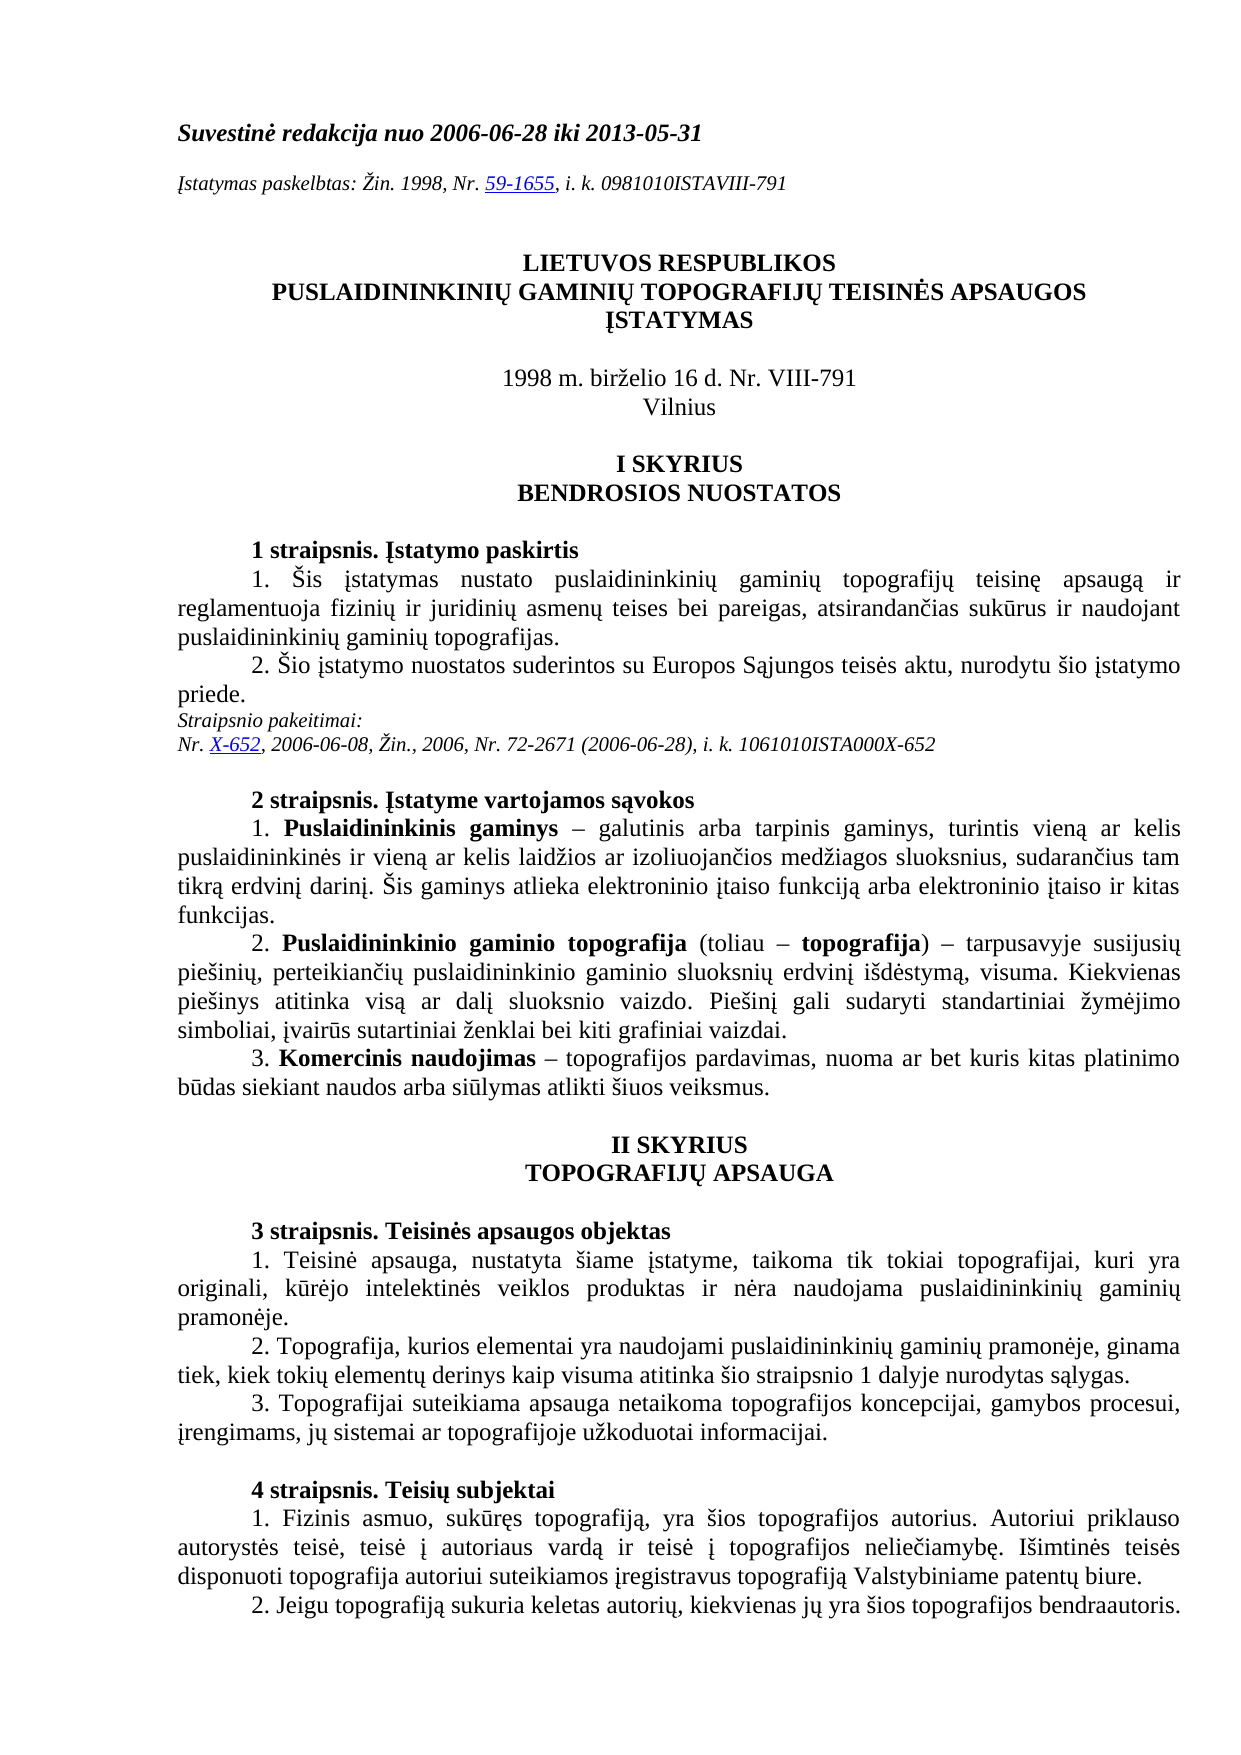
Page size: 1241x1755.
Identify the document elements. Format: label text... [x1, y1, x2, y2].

text 2. Puslaidininkinio gaminio topografija (toliau – topografija) – tarpusavyje susijusių piešinių, perteikiančių puslaidininkinio gaminio sluoksnių erdvinį išdėstymą, visuma. Kiekvienas piešinys atitinka visą ar dalį sluoksnio vaizdo. Piešinį gali sudaryti standartiniai žymėjimo simboliai, įvairūs sutartiniai ženklai bei kiti grafiniai vaizdai. [177, 928, 1181, 1043]
text 1. Fizinis asmuo, sukūręs topografiją, yra šios topografijos autorius. Autoriui priklauso autorystės teisė, teisė į autoriaus vardą ir teisė į topografijos neliečiamybę. Išimtinės teisės disponuoti topografija autoriui suteikiamos įregistravus topografiją Valstybiniame patentų biure. [177, 1503, 1181, 1590]
text 2. Jeigu topografiją sukuria keletas autorių, kiekvienas jų yra šios topografijos bendraautoris. [177, 1590, 1181, 1618]
text 2 straipsnis. Įstatyme vartojamos sąvokos [177, 785, 1181, 813]
text 1998 m. birželio 16 d. Nr. VIII-791 [177, 363, 1181, 392]
text BENDROSIOS NUOSTATOS [177, 478, 1181, 507]
text II SKYRIUS [177, 1130, 1181, 1158]
text 1. Teisinė apsauga, nustatyta šiame įstatyme, taikoma tik tokiai topografijai, kuri yra originali, kūrėjo intelektinės veiklos produktas ir nėra naudojama puslaidininkinių gaminių pramonėje. [177, 1245, 1181, 1331]
text 3. Topografijai suteikiama apsauga netaikoma topografijos koncepcijai, gamybos procesui, įrengimams, jų sistemai ar topografijoje užkoduotai informacijai. [177, 1388, 1181, 1446]
text LIETUVOS RESPUBLIKOS PUSLAIDININKINIŲ GAMINIŲ TOPOGRAFIJŲ TEISINĖS APSAUGOS ĮSTATYMAS [177, 248, 1181, 334]
text Straipsnio pakeitimai: [177, 708, 1181, 732]
text 1 straipsnis. Įstatymo paskirtis [177, 535, 1181, 564]
text Įstatymas paskelbtas: Žin. 1998, Nr. 59-1655, i. k. 0981010ISTAVIII-791 [177, 171, 1181, 195]
text Nr. X-652, 2006-06-08, Žin., 2006, Nr. 72-2671 (2006-06-28), i. k. 1061010ISTA000X-652 [177, 732, 1181, 756]
text 1. Šis įstatymas nustato puslaidininkinių gaminių topografijų teisinę apsaugą ir reglamentuoja fizinių ir juridinių asmenų teises bei pareigas, atsirandančias sukūrus ir naudojant puslaidininkinių gaminių topografijas. [177, 564, 1181, 650]
text Vilnius [177, 392, 1181, 420]
text 3 straipsnis. Teisinės apsaugos objektas [177, 1216, 1181, 1245]
text 2. Šio įstatymo nuostatos suderintos su Europos Sąjungos teisės aktu, nurodytu šio įstatymo priede. [177, 650, 1181, 708]
text I SKYRIUS [177, 449, 1181, 478]
text 1. Puslaidininkinis gaminys – galutinis arba tarpinis gaminys, turintis vieną ar kelis puslaidininkinės ir vieną ar kelis laidžios ar izoliuojančios medžiagos sluoksnius, sudarančius tam tikrą erdvinį darinį. Šis gaminys atlieka elektroninio įtaiso funkciją arba elektroninio įtaiso ir kitas funkcijas. [177, 813, 1181, 928]
text 3. Komercinis naudojimas – topografijos pardavimas, nuoma ar bet kuris kitas platinimo būdas siekiant naudos arba siūlymas atlikti šiuos veiksmus. [177, 1043, 1181, 1101]
text TOPOGRAFIJŲ APSAUGA [177, 1158, 1181, 1187]
text 4 straipsnis. Teisių subjektai [177, 1475, 1181, 1503]
text 2. Topografija, kurios elementai yra naudojami puslaidininkinių gaminių pramonėje, ginama tiek, kiek tokių elementų derinys kaip visuma atitinka šio straipsnio 1 dalyje nurodytas sąlygas. [177, 1331, 1181, 1388]
text Suvestinė redakcija nuo 2006-06-28 iki 2013-05-31 [177, 118, 1181, 147]
